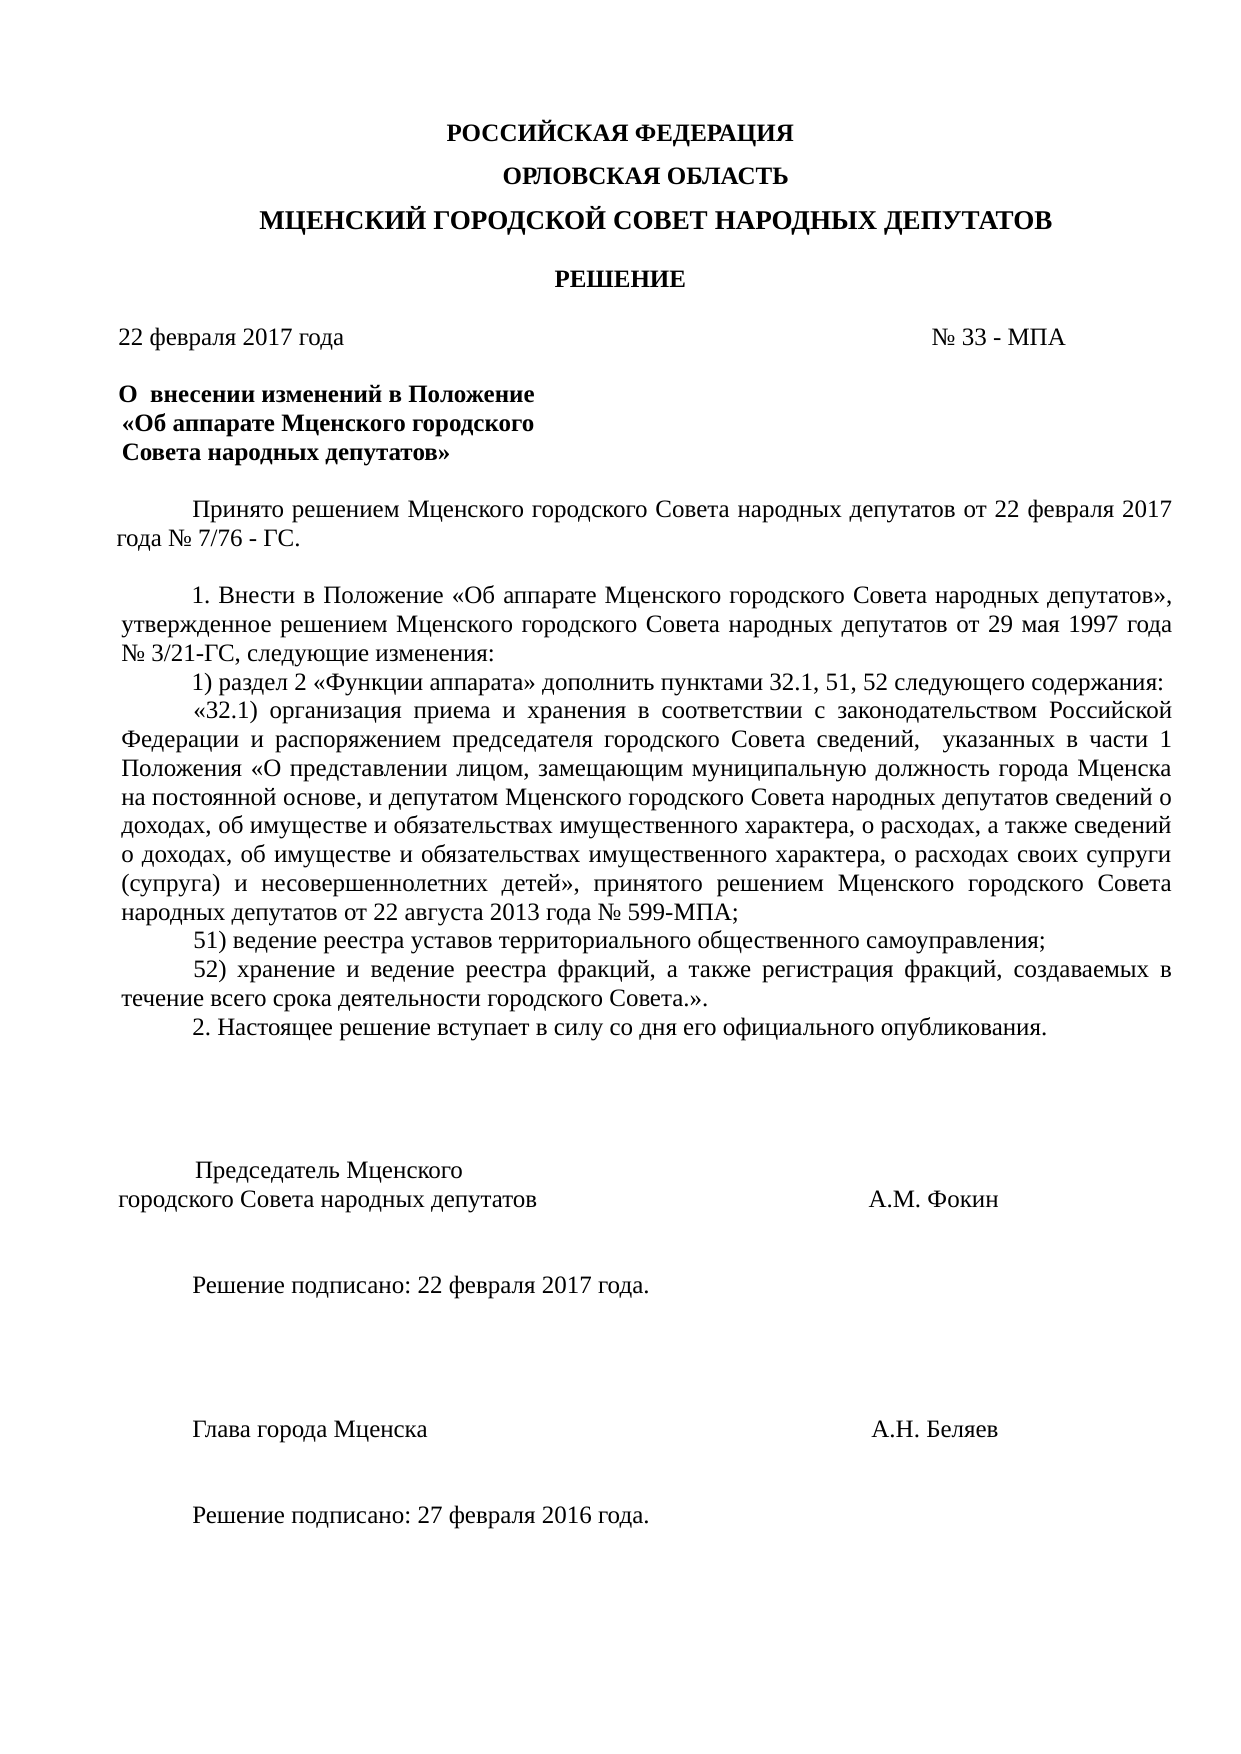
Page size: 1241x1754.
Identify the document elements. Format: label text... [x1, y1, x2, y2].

text «32.1) организация приема и хранения в соответствии с законодательством Российской Федерации и распоряжением председателя городского Совета сведений, указанных в части 1 Положения «О представлении лицом, замещающим муниципальную должность города Мценска на постоянной основе, и депутатом Мценского городского Совета народных депутатов сведений о доходах, об имуществе и обязательствах имущественного характера, о расходах, а также сведений о доходах, об имуществе и обязательствах имущественного характера, о расходах своих супруги (супруга) и несовершеннолетних детей», принятого решением Мценского городского Совета народных депутатов от 22 августа 2013 года № 599-МПА; [121, 696, 1173, 926]
text Глава города Мценска А.Н. Беляев [118, 1414, 1173, 1443]
text Принято решением Мценского городского Совета народных депутатов от 22 февраля 2017 года № 7/76 - ГС. [116, 494, 1173, 552]
text 1. Внести в Положение «Об аппарате Мценского городского Совета народных депутатов», утвержденное решением Мценского городского Совета народных депутатов от 29 мая 1997 года № 3/21-ГС, следующие изменения: [121, 581, 1173, 667]
text Решение подписано: 27 февраля 2016 года. [118, 1501, 1173, 1529]
text «Об аппарате Мценского городского [120, 408, 1173, 437]
text 2. Настоящее решение вступает в силу со дня его официального опубликования. [118, 1012, 1173, 1041]
text 1) раздел 2 «Функции аппарата» дополнить пунктами 32.1, 51, 52 следующего содержания: [121, 667, 1173, 696]
text Совета народных депутатов» [120, 437, 1173, 466]
text РЕШЕНИЕ [118, 264, 1173, 293]
text 52) хранение и ведение реестра фракций, а также регистрация фракций, создаваемых в течение всего срока деятельности городского Совета.». [121, 954, 1173, 1012]
text 22 февраля 2017 года № 33 - МПА [118, 322, 1173, 351]
text ОРЛОВСКАЯ ОБЛАСТЬ [118, 161, 1173, 190]
text Председатель Мценского городского Совета народных депутатов А.М. Фокин [118, 1156, 1173, 1213]
text Решение подписано: 22 февраля 2017 года. [118, 1271, 1173, 1299]
text 51) ведение реестра уставов территориального общественного самоуправления; [121, 926, 1173, 954]
text РОССИЙСКАЯ ФЕДЕРАЦИЯ [118, 118, 1173, 147]
subtitle МЦЕНСКИЙ ГОРОДСКОЙ СОВЕТ НАРОДНЫХ ДЕПУТАТОВ [118, 204, 1173, 236]
text О внесении изменений в Положение [118, 379, 1176, 408]
